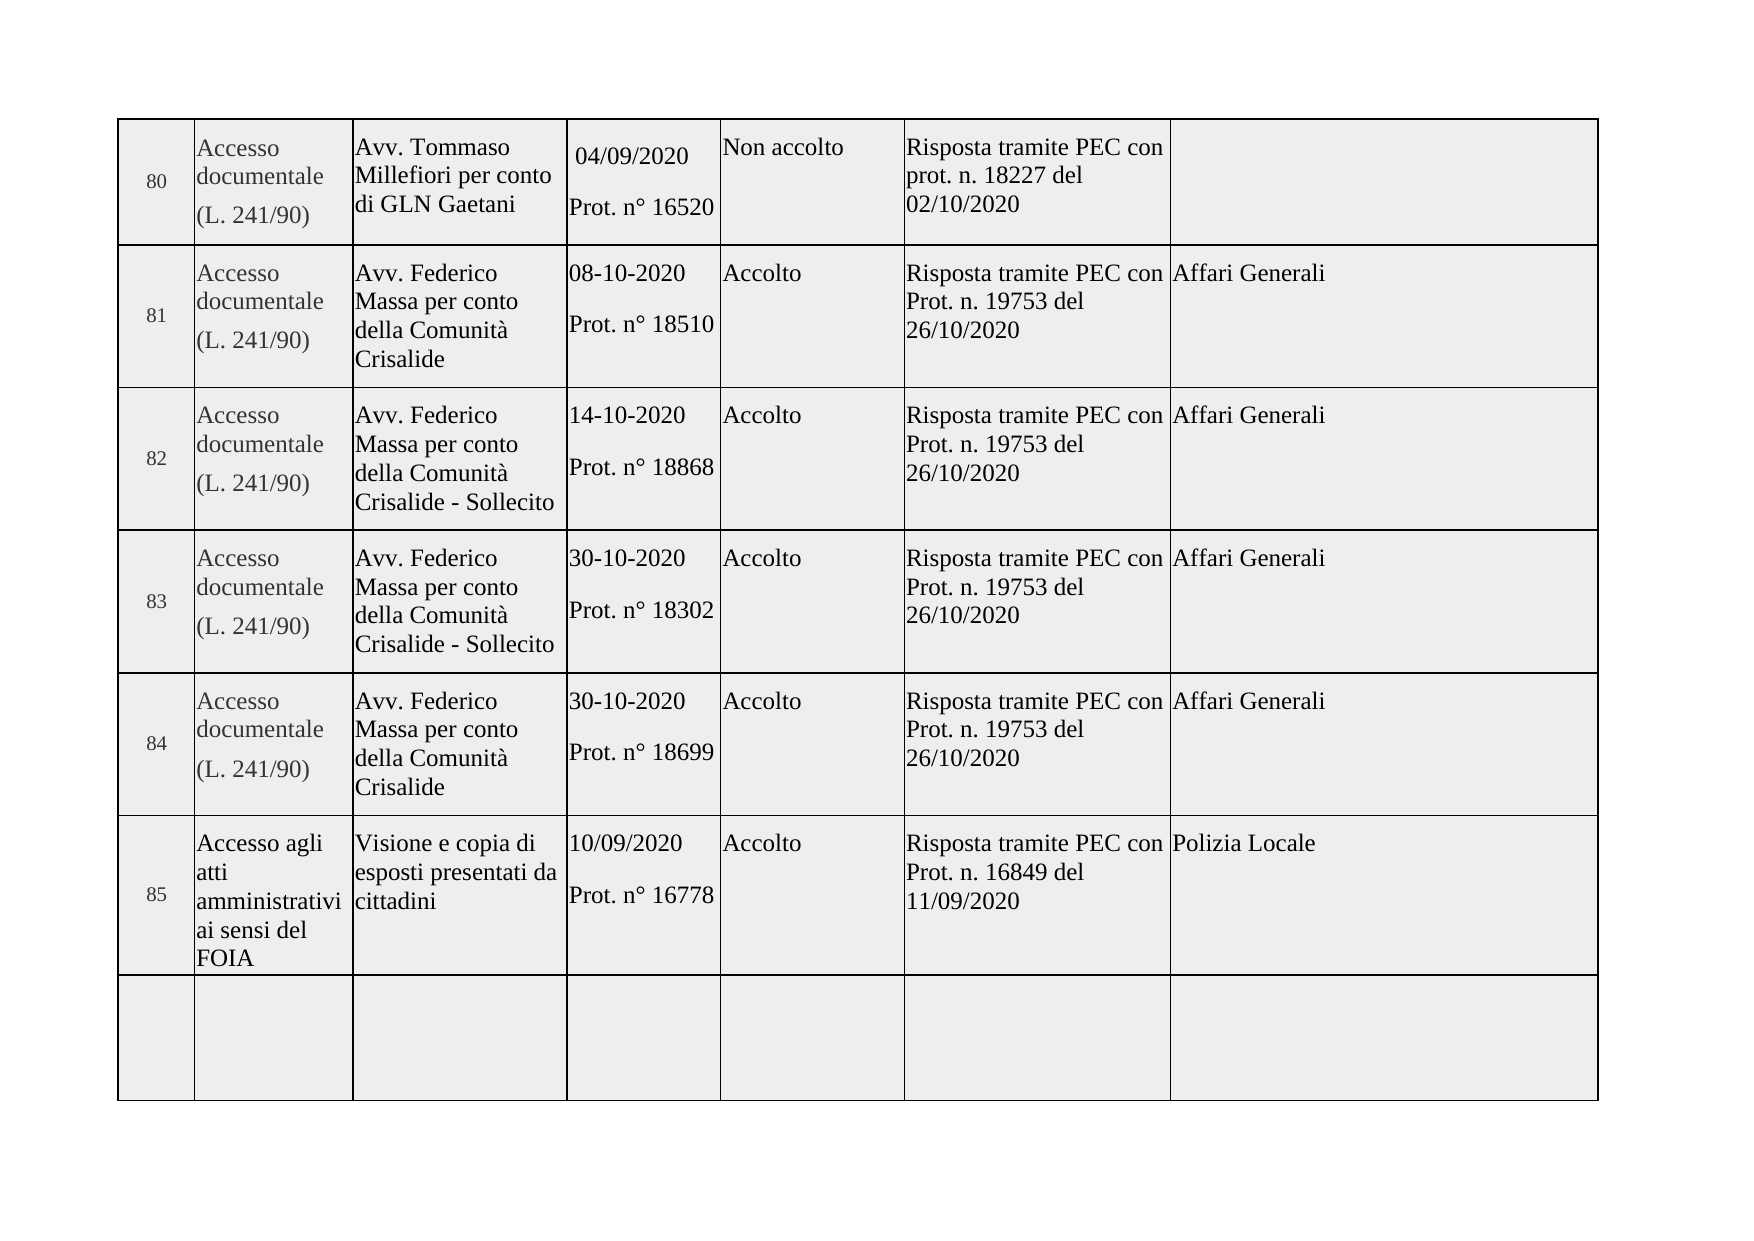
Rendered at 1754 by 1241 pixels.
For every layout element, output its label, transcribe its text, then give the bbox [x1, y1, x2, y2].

table_cell 08-10-2020 Prot. n° 18510 [568, 246, 720, 387]
table_cell Accolto [721, 674, 904, 815]
table_cell [721, 976, 904, 1100]
table_cell 84 [119, 674, 194, 815]
table_cell Accolto [721, 816, 904, 974]
table_cell Avv. Federico Massa per conto della Comunità Crisalide - Sollecito [354, 388, 566, 529]
table_cell Accolto [721, 246, 904, 387]
table_cell Risposta tramite PEC con Prot. n. 19753 del 26/10/2020 [905, 674, 1170, 815]
table_cell 10/09/2020 Prot. n° 16778 [568, 816, 720, 974]
table_cell Accesso documentale (L. 241/90) [195, 531, 352, 672]
table_cell Risposta tramite PEC con Prot. n. 16849 del 11/09/2020 [905, 816, 1170, 974]
table_cell [568, 976, 720, 1100]
table_cell Risposta tramite PEC con Prot. n. 19753 del 26/10/2020 [905, 246, 1170, 387]
table_cell [195, 976, 352, 1100]
table_cell [119, 976, 194, 1100]
table_cell Accolto [721, 388, 904, 529]
table_cell 81 [119, 246, 194, 387]
table_cell Avv. Tommaso Millefiori per conto di GLN Gaetani [354, 120, 566, 244]
table_cell 85 [119, 816, 194, 974]
table_cell Affari Generali [1171, 246, 1597, 387]
table_cell 82 [119, 388, 194, 529]
table_cell 14-10-2020 Prot. n° 18868 [568, 388, 720, 529]
table_cell 30-10-2020 Prot. n° 18699 [568, 674, 720, 815]
table_cell Affari Generali [1171, 531, 1597, 672]
table_cell Non accolto [721, 120, 904, 244]
table_cell Visione e copia di esposti presentati da cittadini [354, 816, 566, 974]
table_cell 04/09/2020 Prot. n° 16520 [568, 120, 720, 244]
table_cell Avv. Federico Massa per conto della Comunità Crisalide [354, 246, 566, 387]
table_cell Accesso agli atti amministrativi ai sensi del FOIA [195, 816, 352, 974]
table_cell Accesso documentale (L. 241/90) [195, 388, 352, 529]
table_cell Avv. Federico Massa per conto della Comunità Crisalide [354, 674, 566, 815]
table_cell 83 [119, 531, 194, 672]
table_cell Affari Generali [1171, 388, 1597, 529]
table_cell Accesso documentale (L. 241/90) [195, 120, 352, 244]
table_cell Affari Generali [1171, 674, 1597, 815]
table_cell 30-10-2020 Prot. n° 18302 [568, 531, 720, 672]
table_cell Accolto [721, 531, 904, 672]
table_cell 80 [119, 120, 194, 244]
table_cell Accesso documentale (L. 241/90) [195, 674, 352, 815]
table_cell [1171, 120, 1597, 244]
table_cell Accesso documentale (L. 241/90) [195, 246, 352, 387]
table_cell [905, 976, 1170, 1100]
table_cell [354, 976, 566, 1100]
table_cell Risposta tramite PEC con Prot. n. 19753 del 26/10/2020 [905, 388, 1170, 529]
table_cell Polizia Locale [1171, 816, 1597, 974]
table_cell Risposta tramite PEC con prot. n. 18227 del 02/10/2020 [905, 120, 1170, 244]
table_cell Avv. Federico Massa per conto della Comunità Crisalide - Sollecito [354, 531, 566, 672]
table_cell Risposta tramite PEC con Prot. n. 19753 del 26/10/2020 [905, 531, 1170, 672]
table_cell [1171, 976, 1597, 1100]
